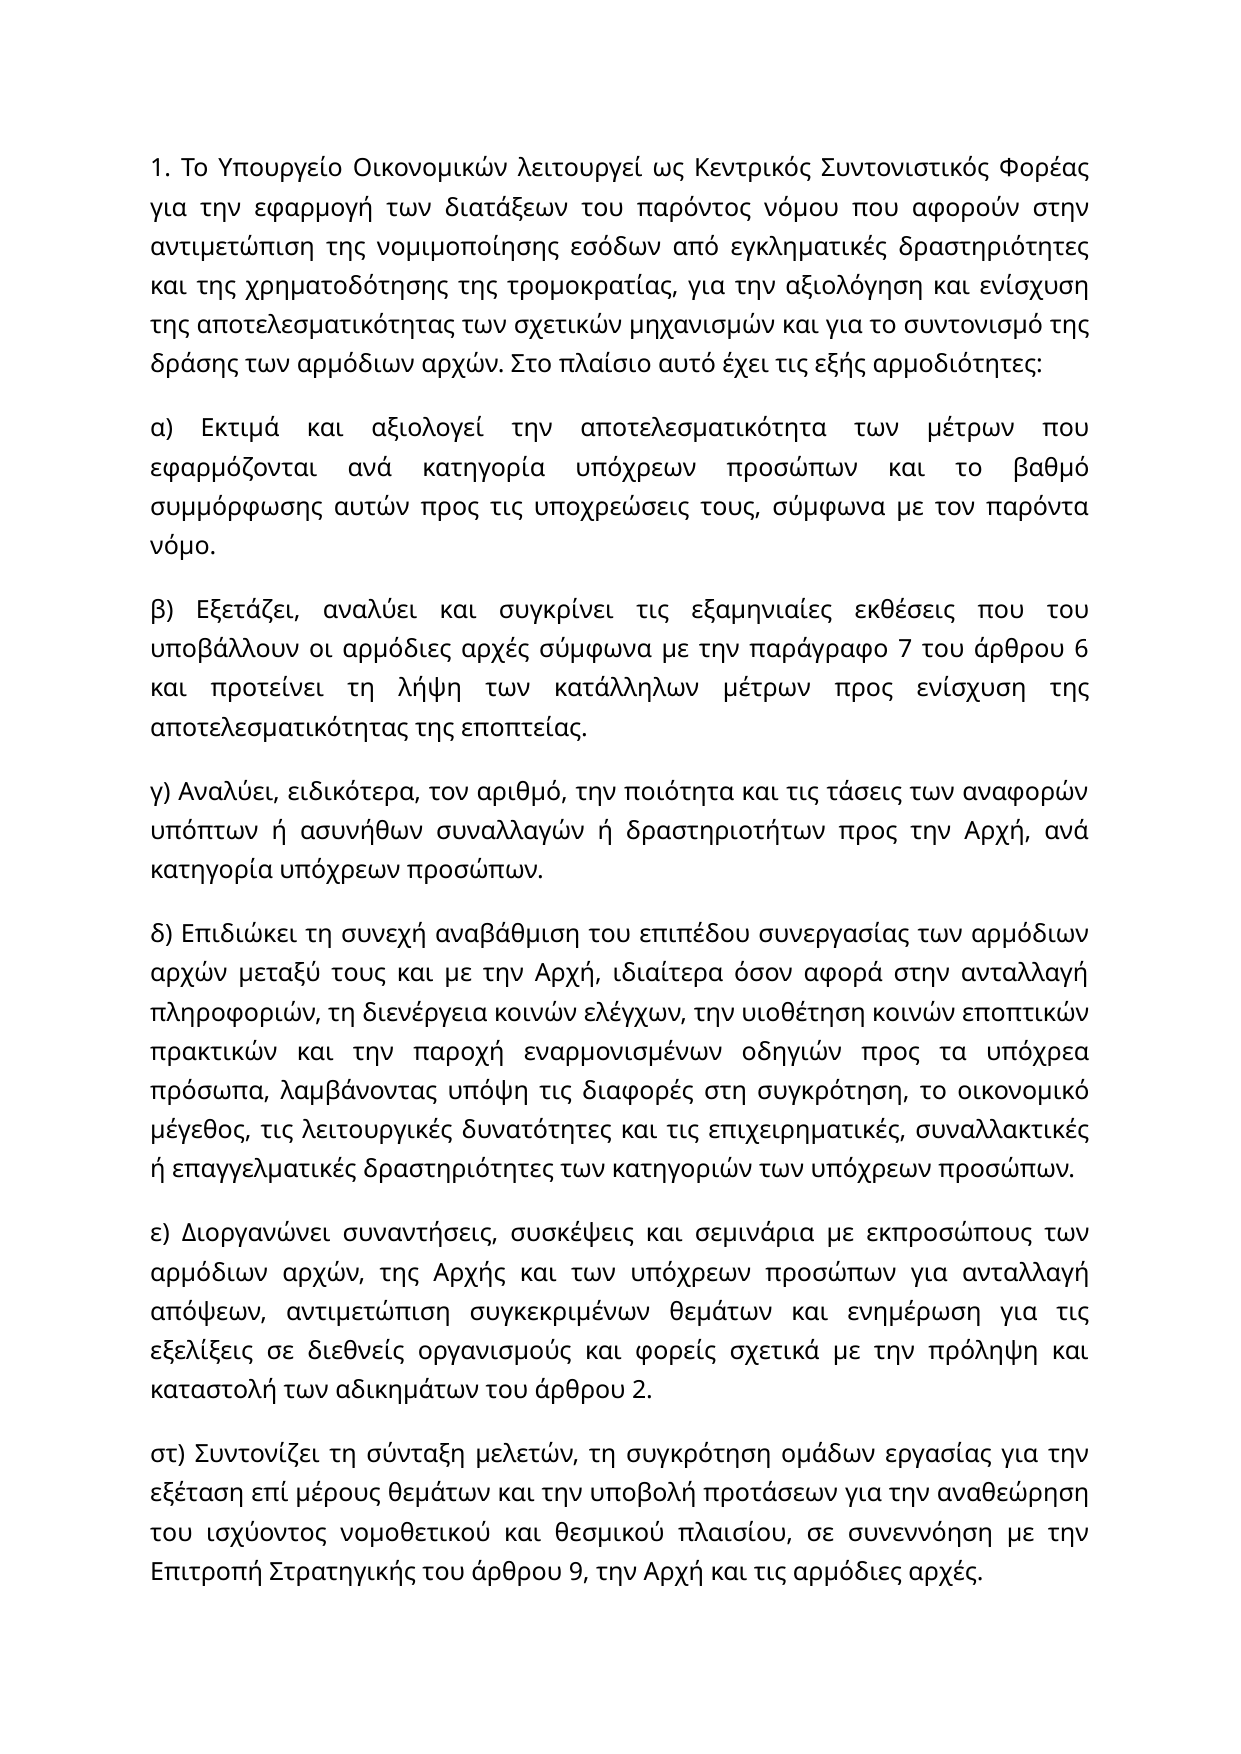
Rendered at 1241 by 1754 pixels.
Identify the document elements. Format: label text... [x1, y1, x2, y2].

text ε) Διοργανώνει συναντήσεις, συσκέψεις και σεμινάρια με εκπροσώπους των αρμόδιων αρχών, της Αρχής και των υπόχρεων προσώπων για ανταλλαγή απόψεων, αντιμετώπιση συγκεκριμένων θεμάτων και ενημέρωση για τις εξελίξεις σε διεθνείς οργανισμούς και φορείς σχετικά με την πρόληψη και καταστολή των αδικημάτων του άρθρου 2. [150, 1215, 1090, 1406]
text 1. Το Υπουργείο Οικονομικών λειτουργεί ως Κεντρικός Συντονιστικός Φορέας για την εφαρμογή των διατάξεων του παρόντος νόμου που αφορούν στην αντιμετώπιση της νομιμοποίησης εσόδων από εγκληματικές δραστηριότητες και της χρηματοδότησης της τρομοκρατίας, για την αξιολόγηση και ενίσχυση της αποτελεσματικότητας των σχετικών μηχανισμών και για το συντονισμό της δράσης των αρμόδιων αρχών. Στο πλαίσιο αυτό έχει τις εξής αρμοδιότητες: [150, 150, 1090, 380]
text στ) Συντονίζει τη σύνταξη μελετών, τη συγκρότηση ομάδων εργασίας για την εξέταση επί μέρους θεμάτων και την υποβολή προτάσεων για την αναθεώρηση του ισχύοντος νομοθετικού και θεσμικού πλαισίου, σε συνεννόηση με την Επιτροπή Στρατηγικής του άρθρου 9, την Αρχή και τις αρμόδιες αρχές. [150, 1436, 1090, 1587]
text β) Εξετάζει, αναλύει και συγκρίνει τις εξαμηνιαίες εκθέσεις που του υποβάλλουν οι αρμόδιες αρχές σύμφωνα με την παράγραφο 7 του άρθρου 6 και προτείνει τη λήψη των κατάλληλων μέτρων προς ενίσχυση της αποτελεσματικότητας της εποπτείας. [150, 592, 1090, 743]
text α) Εκτιμά και αξιολογεί την αποτελεσματικότητα των μέτρων που εφαρμόζονται ανά κατηγορία υπόχρεων προσώπων και το βαθμό συμμόρφωσης αυτών προς τις υποχρεώσεις τους, σύμφωνα με τον παρόντα νόμο. [150, 410, 1090, 562]
text γ) Αναλύει, ειδικότερα, τον αριθμό, την ποιότητα και τις τάσεις των αναφορών υπόπτων ή ασυνήθων συναλλαγών ή δραστηριοτήτων προς την Αρχή, ανά κατηγορία υπόχρεων προσώπων. [150, 773, 1090, 886]
text δ) Επιδιώκει τη συνεχή αναβάθμιση του επιπέδου συνεργασίας των αρμόδιων αρχών μεταξύ τους και με την Αρχή, ιδιαίτερα όσον αφορά στην ανταλλαγή πληροφοριών, τη διενέργεια κοινών ελέγχων, την υιοθέτηση κοινών εποπτικών πρακτικών και την παροχή εναρμονισμένων οδηγιών προς τα υπόχρεα πρόσωπα, λαμβάνοντας υπόψη τις διαφορές στη συγκρότηση, το οικονομικό μέγεθος, τις λειτουργικές δυνατότητες και τις επιχειρηματικές, συναλλακτικές ή επαγγελματικές δραστηριότητες των κατηγοριών των υπόχρεων προσώπων. [150, 916, 1090, 1185]
